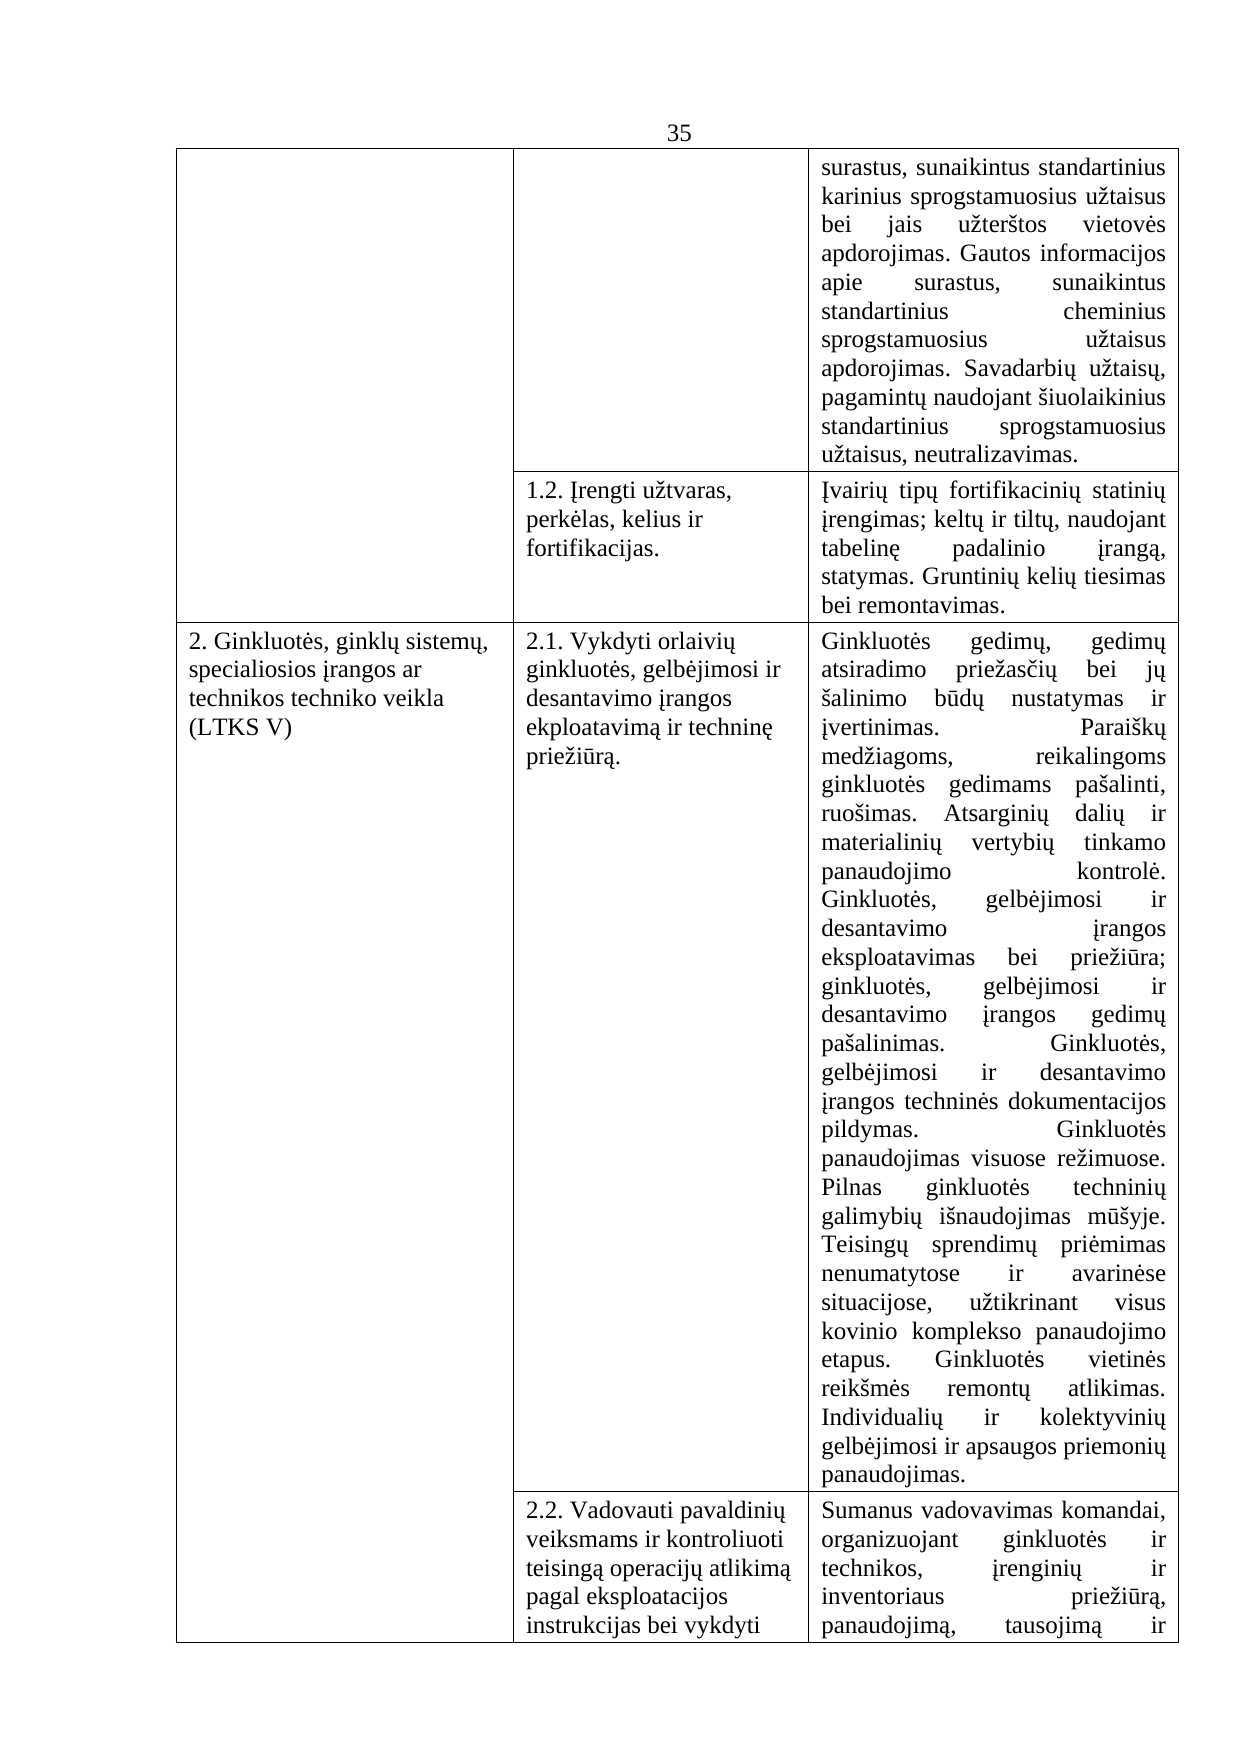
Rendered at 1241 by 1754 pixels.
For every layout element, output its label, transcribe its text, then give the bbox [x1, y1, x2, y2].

table_cell Įvairių tipų fortifikacinių statinių įrengimas; keltų ir tiltų, naudojant tabelinę padalinio įrangą, statymas. Gruntinių kelių tiesimas bei remontavimas. [809, 472, 1178, 622]
table_cell [514, 149, 808, 471]
table_cell surastus, sunaikintus standartinius karinius sprogstamuosius užtaisus bei jais užterštos vietovės apdorojimas. Gautos informacijos apie surastus, sunaikintus standartinius cheminius sprogstamuosius užtaisus apdorojimas. Savadarbių užtaisų, pagamintų naudojant šiuolaikinius standartinius sprogstamuosius užtaisus, neutralizavimas. [809, 149, 1178, 471]
table_cell Ginkluotės gedimų, gedimų atsiradimo priežasčių bei jų šalinimo būdų nustatymas ir įvertinimas. Paraiškų medžiagoms, reikalingoms ginkluotės gedimams pašalinti, ruošimas. Atsarginių dalių ir materialinių vertybių tinkamo panaudojimo kontrolė. Ginkluotės, gelbėjimosi ir desantavimo įrangos eksploatavimas bei priežiūra; ginkluotės, gelbėjimosi ir desantavimo įrangos gedimų pašalinimas. Ginkluotės, gelbėjimosi ir desantavimo įrangos techninės dokumentacijos pildymas. Ginkluotės panaudojimas visuose režimuose. Pilnas ginkluotės techninių galimybių išnaudojimas mūšyje. Teisingų sprendimų priėmimas nenumatytose ir avarinėse situacijose, užtikrinant visus kovinio komplekso panaudojimo etapus. Ginkluotės vietinės reikšmės remontų atlikimas. Individualių ir kolektyvinių gelbėjimosi ir apsaugos priemonių panaudojimas. [809, 623, 1178, 1491]
table_cell Sumanus vadovavimas komandai, organizuojant ginkluotės ir technikos, įrenginių ir inventoriaus priežiūrą, panaudojimą, tausojimą ir [809, 1492, 1178, 1642]
table_cell 1.2. Įrengti užtvaras, perkėlas, kelius ir fortifikacijas. [514, 472, 808, 622]
table_cell 2.2. Vadovauti pavaldinių veiksmams ir kontroliuoti teisingą operacijų atlikimą pagal eksploatacijos instrukcijas bei vykdyti [514, 1492, 808, 1642]
table_cell [177, 149, 513, 622]
table_cell 2. Ginkluotės, ginklų sistemų, specialiosios įrangos ar technikos techniko veikla (LTKS V) [177, 623, 513, 1642]
table_cell 2.1. Vykdyti orlaivių ginkluotės, gelbėjimosi ir desantavimo įrangos ekploatavimą ir techninę priežiūrą. [514, 623, 808, 1491]
